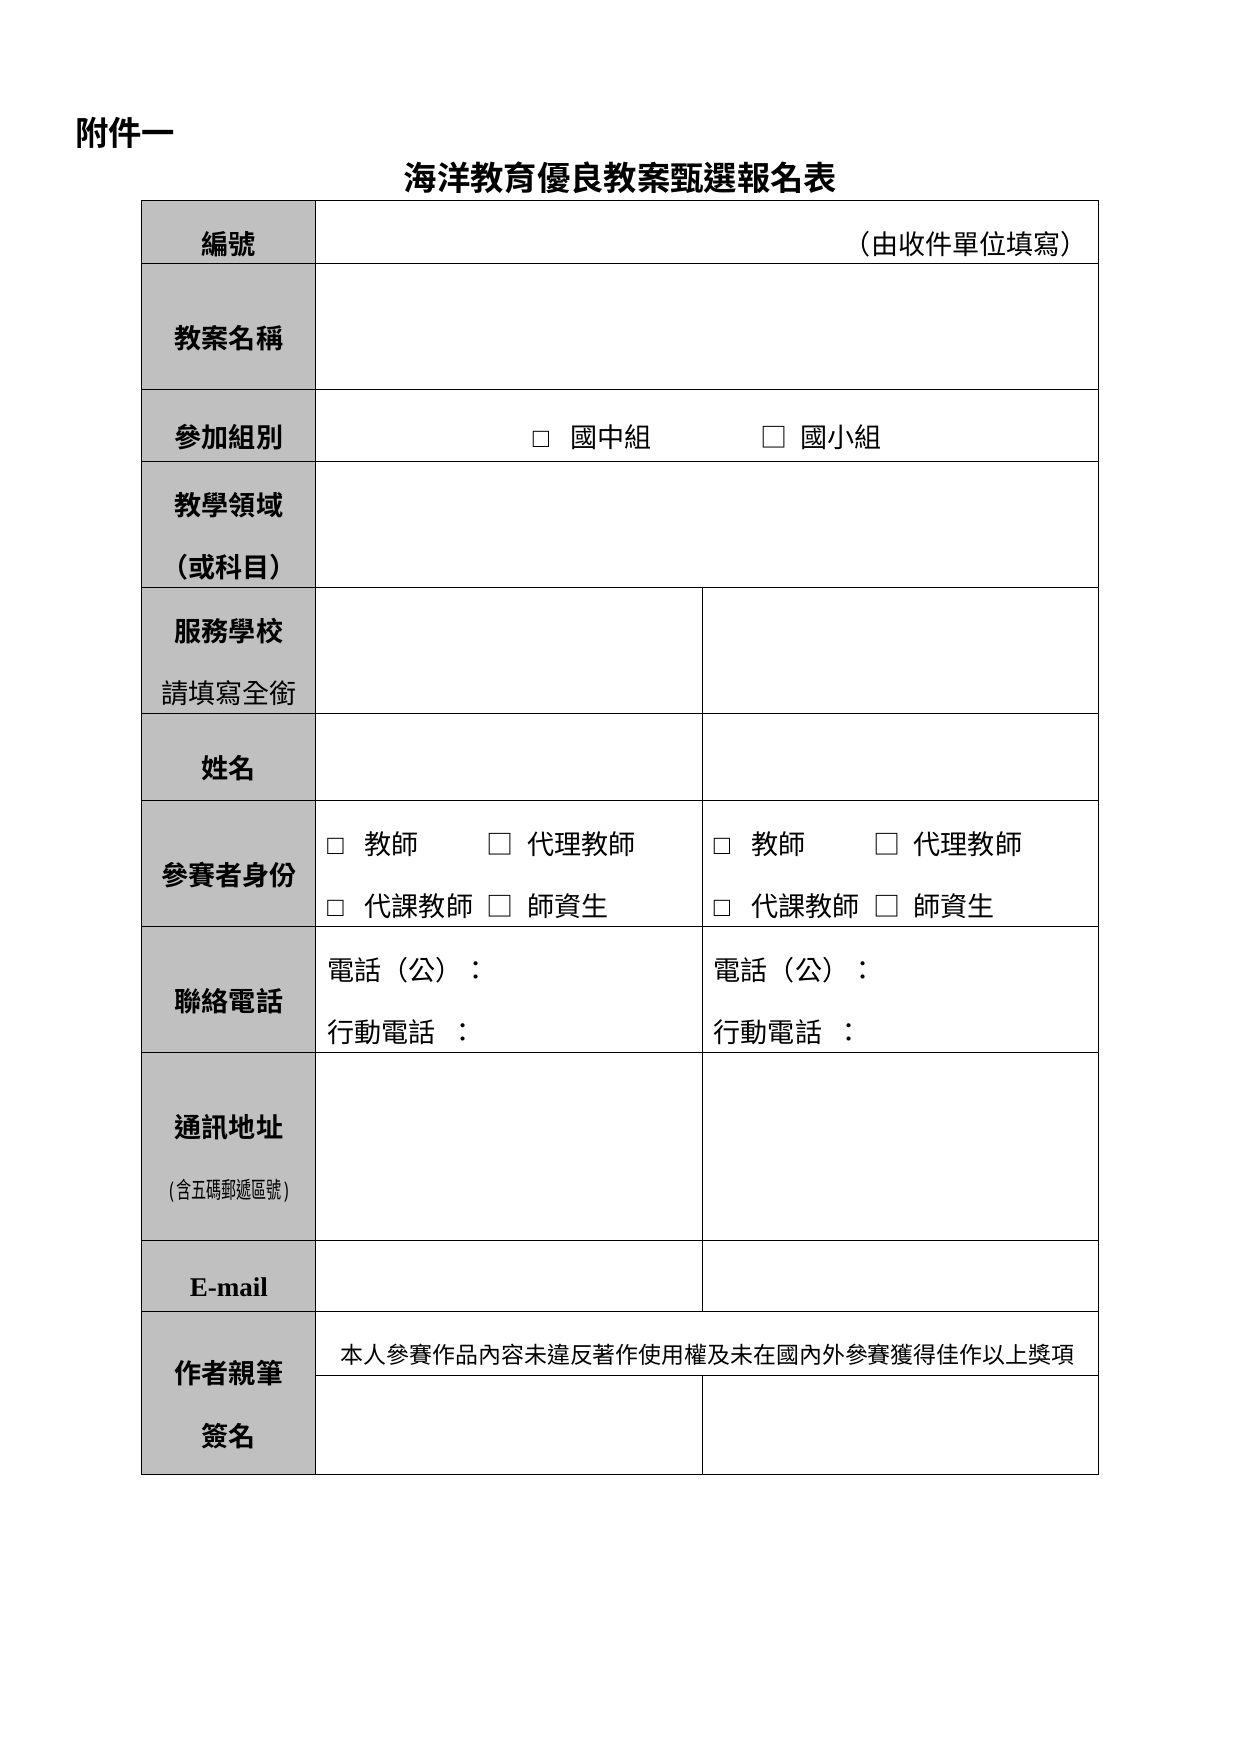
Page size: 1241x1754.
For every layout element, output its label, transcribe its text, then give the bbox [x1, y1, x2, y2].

table_cell 服務學校 請填寫全銜 [142, 588, 315, 713]
table_cell 參加組別 [142, 390, 315, 461]
table_cell 作者親筆 簽名 [142, 1312, 315, 1474]
table_header （由收件單位填寫） [316, 201, 1098, 263]
table_header 編號 [142, 201, 315, 263]
table_cell 聯絡電話 [142, 927, 315, 1052]
table_cell 參賽者身份 [142, 801, 315, 926]
text 附件一 [75, 89, 1165, 151]
table_cell [703, 1241, 1098, 1311]
table_cell 電話（公）： 行動電話 ： [316, 927, 702, 1052]
table_cell [316, 462, 1098, 587]
table_cell 本人參賽作品內容未違反著作使用權及未在國內外參賽獲得佳作以上獎項 [316, 1312, 1098, 1374]
table_cell 國中組 □ 國小組 [316, 390, 1098, 461]
table_cell [316, 1053, 702, 1240]
table_cell E-mail [142, 1241, 315, 1311]
table_cell 電話（公）： 行動電話 ： [703, 927, 1098, 1052]
table_cell [703, 588, 1098, 713]
table_cell 通訊地址 (含五碼郵遞區號) [142, 1053, 315, 1240]
table_cell 教案名稱 [142, 264, 315, 389]
text 海洋教育優良教案甄選報名表 [75, 151, 1165, 199]
table_cell [316, 1376, 702, 1474]
table_cell 教師 □ 代理教師 代課教師 □ 師資生 [703, 801, 1098, 926]
table_cell 教師 □ 代理教師 代課教師 □ 師資生 [316, 801, 702, 926]
table_cell 姓名 [142, 714, 315, 800]
table_cell [316, 1241, 702, 1311]
table_cell 教學領域 （或科目） [142, 462, 315, 587]
table_cell [316, 714, 702, 800]
table_cell [703, 1376, 1098, 1474]
table_cell [703, 1053, 1098, 1240]
table_cell [316, 264, 1098, 389]
table_cell [316, 588, 702, 713]
table_cell [703, 714, 1098, 800]
